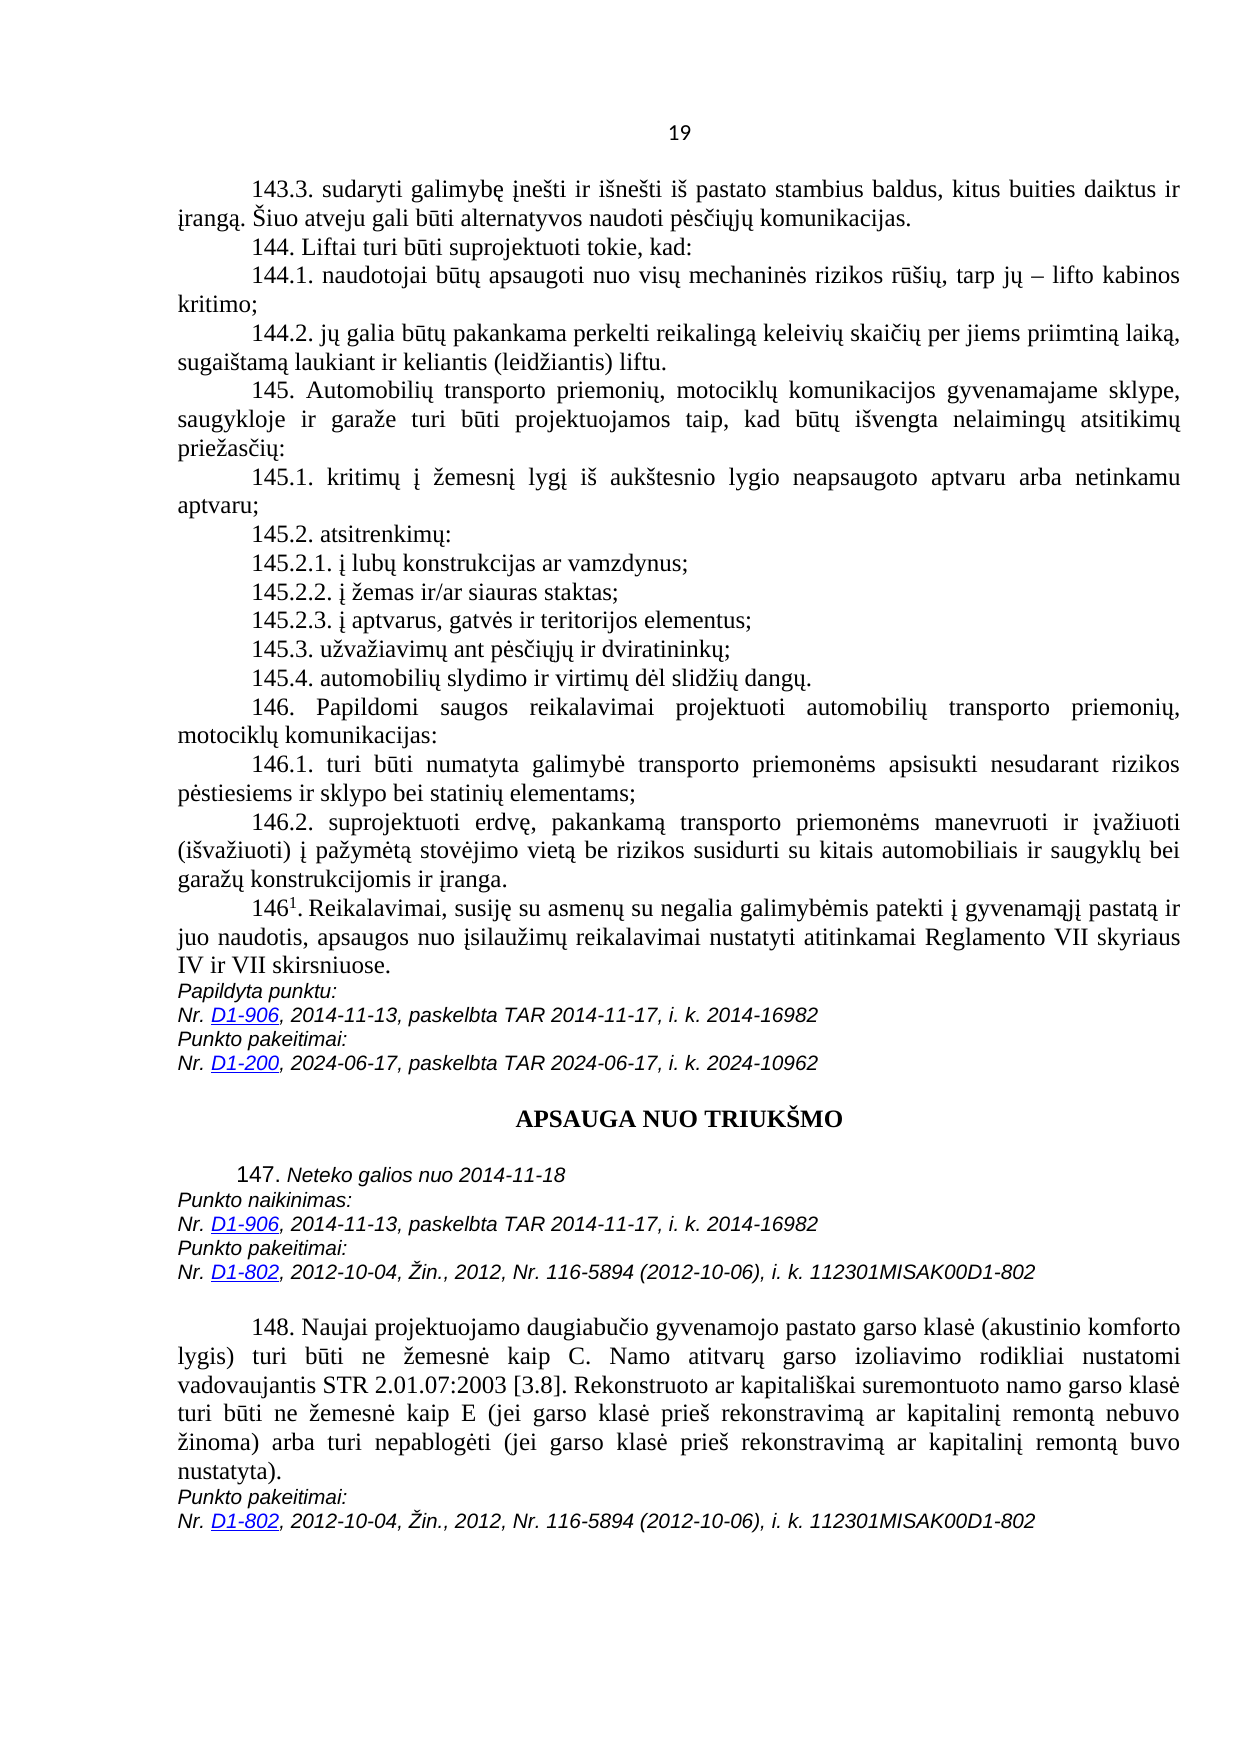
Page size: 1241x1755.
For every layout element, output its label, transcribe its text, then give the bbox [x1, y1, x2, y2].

text APSAUGA NUO TRIUKŠMO [177, 1104, 1181, 1132]
text 146.2. suprojektuoti erdvę, pakankamą transporto priemonėms manevruoti ir įvažiuoti (išvažiuoti) į pažymėtą stovėjimo vietą be rizikos susidurti su kitais automobiliais ir saugyklų bei garažų konstrukcijomis ir įranga. [177, 807, 1181, 893]
text 144.1. naudotojai būtų apsaugoti nuo visų mechaninės rizikos rūšių, tarp jų – lifto kabinos kritimo; [177, 260, 1181, 318]
text 143.3. sudaryti galimybę įnešti ir išnešti iš pastato stambius baldus, kitus buities daiktus ir įrangą. Šiuo atveju gali būti alternatyvos naudoti pėsčiųjų komunikacijas. [177, 174, 1181, 232]
text 146. Papildomi saugos reikalavimai projektuoti automobilių transporto priemonių, motociklų komunikacijas: [177, 692, 1181, 749]
text 145.2. atsitrenkimų: [177, 519, 1181, 548]
text 145.2.2. į žemas ir/ar siauras staktas; [177, 577, 1181, 605]
text 147. Neteko galios nuo 2014-11-18 [177, 1161, 1181, 1188]
text Nr. D1-802, 2012-10-04, Žin., 2012, Nr. 116-5894 (2012-10-06), i. k. 112301MISAK00D1-802 [177, 1509, 1181, 1533]
text 1461. Reikalavimai, susiję su asmenų su negalia galimybėmis patekti į gyvenamąjį pastatą ir juo naudotis, apsaugos nuo įsilaužimų reikalavimai nustatyti atitinkamai Reglamento VII skyriaus IV ir VII skirsniuose. [177, 893, 1181, 979]
text Nr. D1-200, 2024-06-17, paskelbta TAR 2024-06-17, i. k. 2024-10962 [177, 1051, 1181, 1075]
text 145.3. užvažiavimų ant pėsčiųjų ir dviratininkų; [177, 634, 1181, 663]
text 145. Automobilių transporto priemonių, motociklų komunikacijos gyvenamajame sklype, saugykloje ir garaže turi būti projektuojamos taip, kad būtų išvengta nelaimingų atsitikimų priežasčių: [177, 375, 1181, 462]
text Punkto pakeitimai: [177, 1485, 1181, 1509]
text 144. Liftai turi būti suprojektuoti tokie, kad: [177, 232, 1181, 260]
text Nr. D1-802, 2012-10-04, Žin., 2012, Nr. 116-5894 (2012-10-06), i. k. 112301MISAK00D1-802 [177, 1259, 1181, 1283]
text Nr. D1-906, 2014-11-13, paskelbta TAR 2014-11-17, i. k. 2014-16982 [177, 1212, 1181, 1236]
text Punkto naikinimas: [177, 1188, 1181, 1212]
text Punkto pakeitimai: [177, 1027, 1181, 1051]
text Punkto pakeitimai: [177, 1236, 1181, 1259]
text Papildyta punktu: [177, 979, 1181, 1003]
text 144.2. jų galia būtų pakankama perkelti reikalingą keleivių skaičių per jiems priimtiną laiką, sugaištamą laukiant ir keliantis (leidžiantis) liftu. [177, 318, 1181, 375]
text 145.2.1. į lubų konstrukcijas ar vamzdynus; [177, 548, 1181, 577]
text 148. Naujai projektuojamo daugiabučio gyvenamojo pastato garso klasė (akustinio komforto lygis) turi būti ne žemesnė kaip C. Namo atitvarų garso izoliavimo rodikliai nustatomi vadovaujantis STR 2.01.07:2003 [3.8]. Rekonstruoto ar kapitališkai suremontuoto namo garso klasė turi būti ne žemesnė kaip E (jei garso klasė prieš rekonstravimą ar kapitalinį remontą nebuvo žinoma) arba turi nepablogėti (jei garso klasė prieš rekonstravimą ar kapitalinį remontą buvo nustatyta). [177, 1312, 1181, 1485]
text 145.2.3. į aptvarus, gatvės ir teritorijos elementus; [177, 605, 1181, 634]
text 145.1. kritimų į žemesnį lygį iš aukštesnio lygio neapsaugoto aptvaru arba netinkamu aptvaru; [177, 462, 1181, 519]
text Nr. D1-906, 2014-11-13, paskelbta TAR 2014-11-17, i. k. 2014-16982 [177, 1003, 1181, 1027]
text 145.4. automobilių slydimo ir virtimų dėl slidžių dangų. [177, 663, 1181, 692]
text 146.1. turi būti numatyta galimybė transporto priemonėms apsisukti nesudarant rizikos pėstiesiems ir sklypo bei statinių elementams; [177, 749, 1181, 807]
